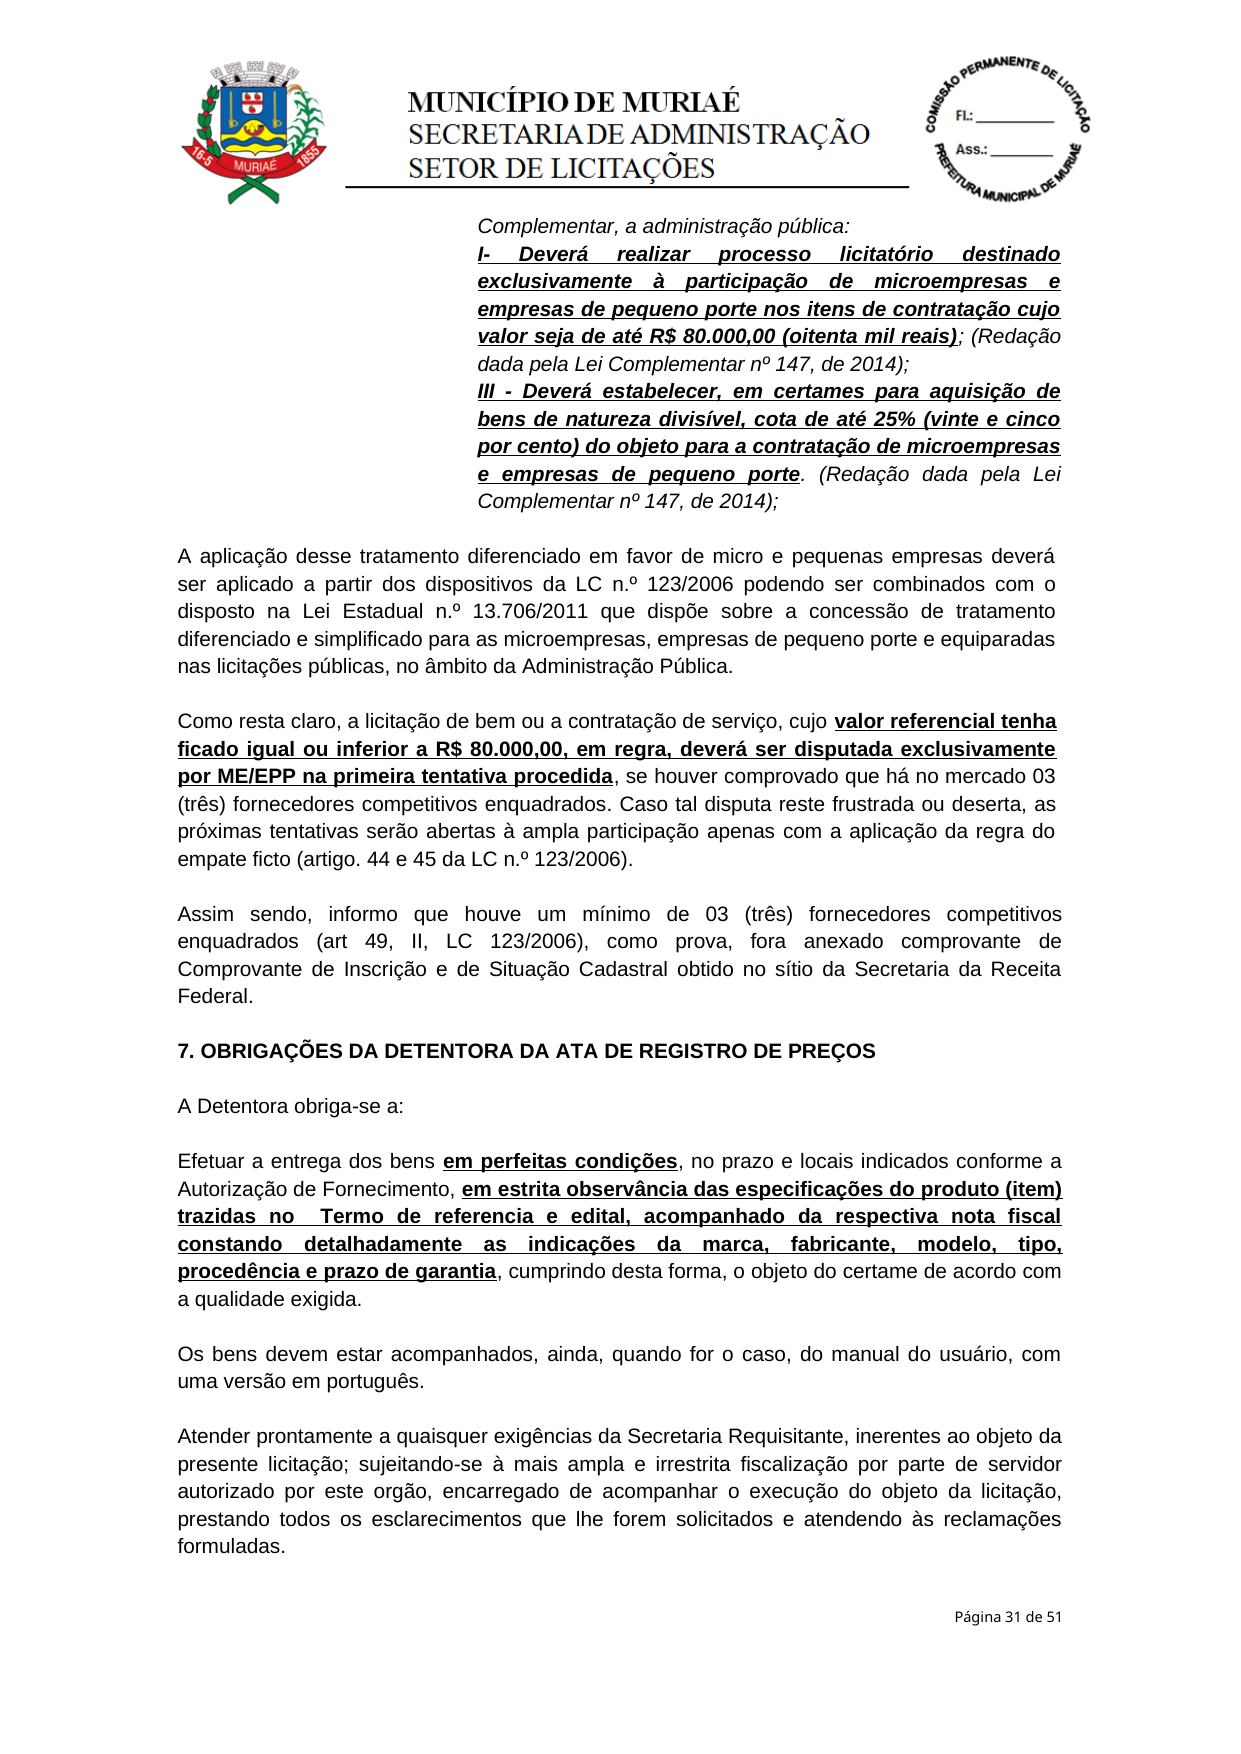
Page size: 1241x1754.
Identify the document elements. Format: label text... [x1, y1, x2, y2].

text A aplicação desse tratamento diferenciado em favor de micro e pequenas empresas deverá ser aplicado a partir dos dispositivos da LC n.º 123/2006 podendo ser combinados com o disposto na Lei Estadual n.º 13.706/2011 que dispõe sobre a concessão de tratamento diferenciado e simplificado para as microempresas, empresas de pequeno porte e equiparadas nas licitações públicas, no âmbito da Administração Pública. [177, 544, 1057, 678]
text por ME/EPP na primeira tentativa procedida, se houver comprovado que há no mercado 03 (três) fornecedores competitivos enquadrados. Caso tal disputa reste frustrada ou deserta, as próximas tentativas serão abertas à ampla participação apenas com a aplicação da regra do empate ficto (artigo. 44 e 45 da LC n.º 123/2006). [177, 759, 1057, 871]
text I- Deverá realizar processo licitatório destinado exclusivamente à participação de microempresas e empresas de pequeno porte nos itens de contratação cujo valor seja de até R$ 80.000,00 (oitenta mil reais); (Redação dada pela Lei Complementar nº 147, de 2014); [477, 242, 1063, 376]
text Atender prontamente a quaisquer exigências da Secretaria Requisitante, inerentes ao objeto da presente licitação; sujeitando-se à mais ampla e irrestrita fiscalização por parte de servidor autorizado por este orgão, encarregado de acompanhar o execução do objeto da licitação, prestando todos os esclarecimentos que lhe forem solicitados e atendendo às reclamações formuladas. [177, 1424, 1063, 1558]
text Os bens devem estar acompanhados, ainda, quando for o caso, do manual do usuário, com uma versão em português. [177, 1342, 1063, 1393]
text A Detentora obriga-se a: [177, 1094, 1063, 1118]
text III - Deverá estabelecer, em certames para aquisição de bens de natureza divisível, cota de até 25% (vinte e cinco por cento) do objeto para a contratação de microempresas e empresas de pequeno porte. (Redação dada pela Lei Complementar nº 147, de 2014); [477, 379, 1063, 513]
text procedência e prazo de garantia, cumprindo desta forma, o objeto do certame de acordo com a qualidade exigida. [177, 1254, 1063, 1311]
text Assim sendo, informo que houve um mínimo de 03 (três) fornecedores competitivos enquadrados (art 49, II, LC 123/2006), como prova, fora anexado comprovante de Comprovante de Inscrição e de Situação Cadastral obtido no sítio da Secretaria da Receita Federal. [177, 902, 1063, 1008]
text Como resta claro, a licitação de bem ou a contratação de serviço, cujo valor referencial tenha ficado igual ou inferior a R$ 80.000,00, em regra, deverá ser disputada exclusivamente [177, 709, 1057, 758]
text 7. OBRIGAÇÕES DA DETENTORA DA ATA DE REGISTRO DE PREÇOS [177, 1039, 1063, 1063]
text Efetuar a entrega dos bens em perfeitas condições, no prazo e locais indicados conforme a Autorização de Fornecimento, em estrita observância das especificações do produto (item) trazidas no Termo de referencia e edital, acompanhado da respectiva nota fiscal constando detalhadamente as indicações da marca, fabricante, modelo, tipo, [177, 1149, 1063, 1253]
text Complementar, a administração pública: [477, 215, 1063, 238]
